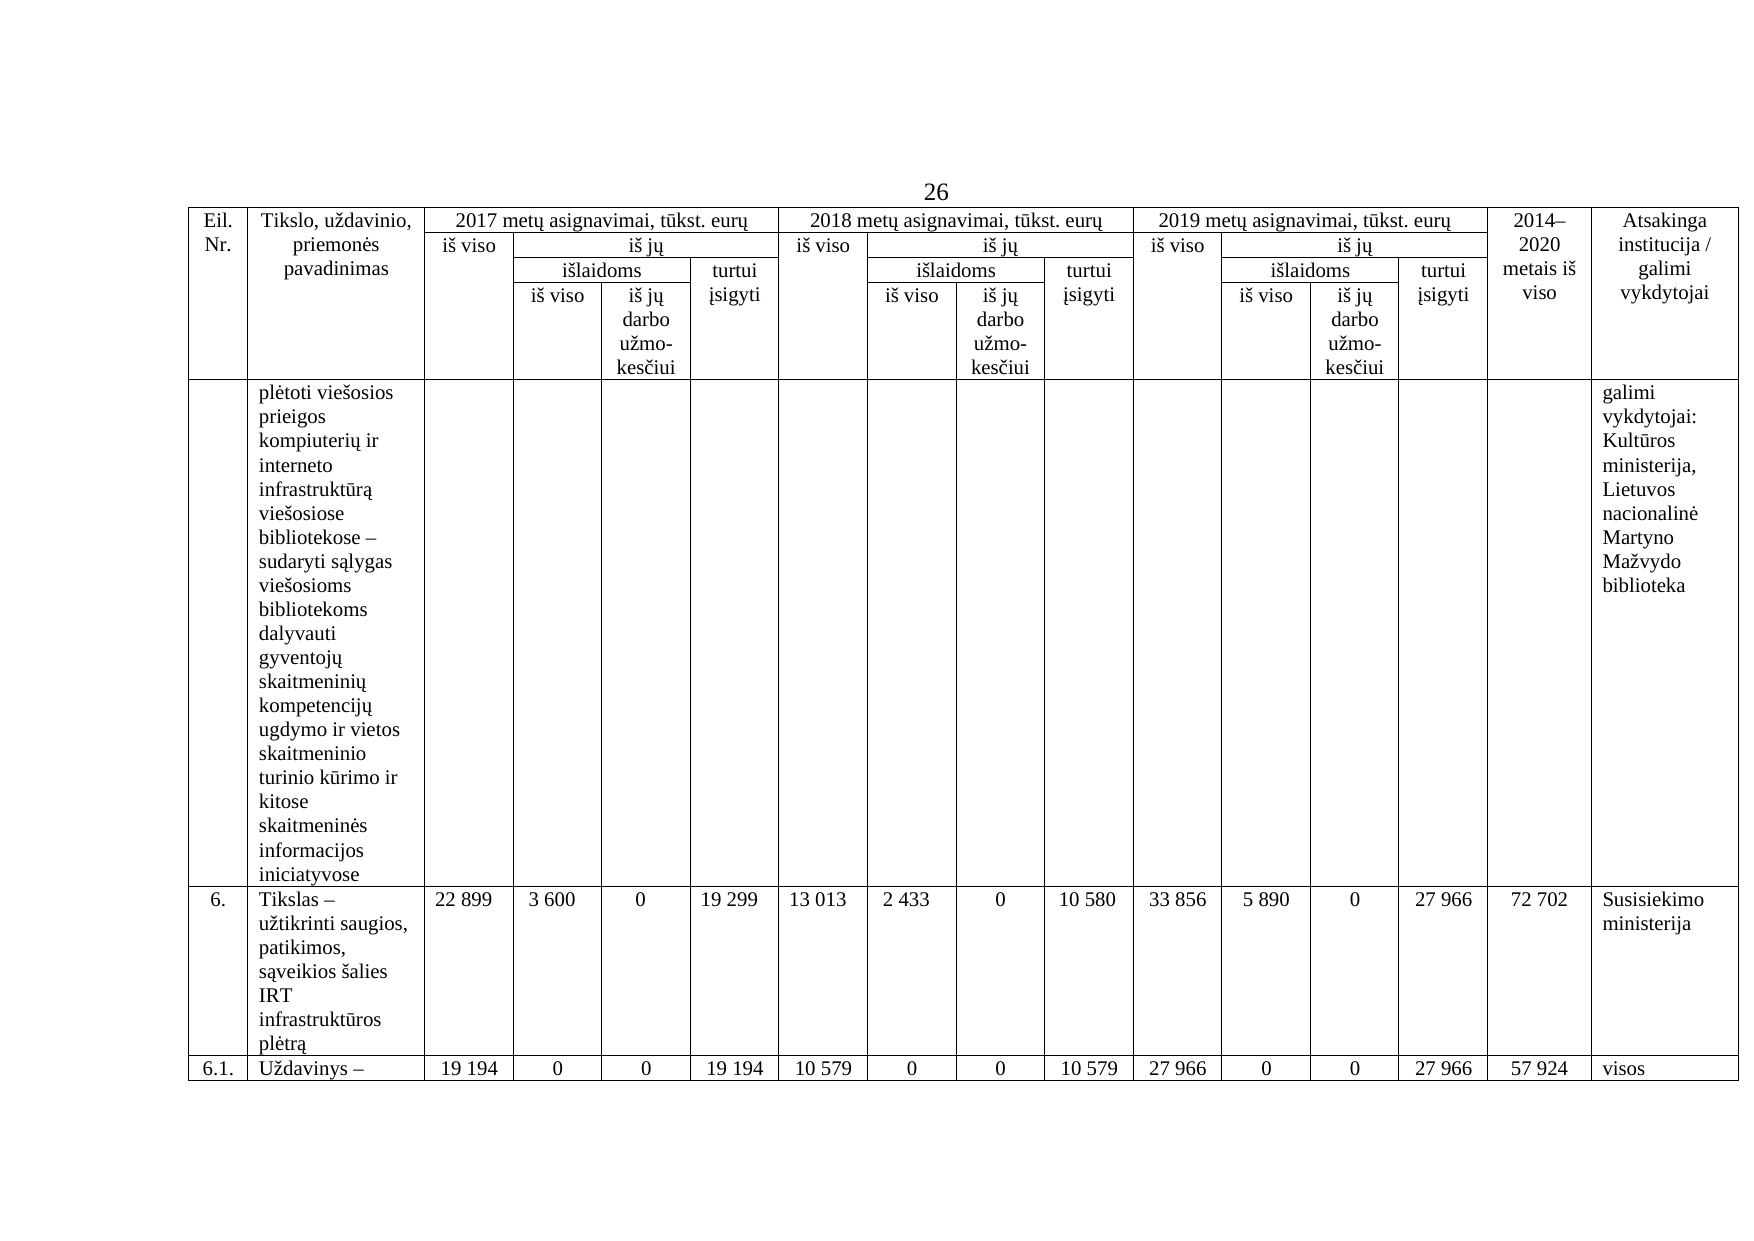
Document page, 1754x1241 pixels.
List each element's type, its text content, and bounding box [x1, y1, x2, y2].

table_header 2017 metų asignavimai, tūkst. eurų [425, 208, 778, 232]
table_cell 27 966 [1399, 1056, 1487, 1080]
table_cell 19 194 [425, 1056, 513, 1080]
table_cell 33 856 [1134, 887, 1221, 1055]
table_cell iš jų darbo užmo-kesčiui [957, 283, 1044, 379]
table_cell [957, 380, 1044, 886]
table_cell 19 194 [691, 1056, 778, 1080]
table_cell 0 [602, 1056, 690, 1080]
table_cell 57 924 [1488, 1056, 1591, 1080]
table_header Atsakinga institucija / galimi vykdytojai [1592, 208, 1738, 379]
table_cell iš jų darbo užmo-kesčiui [1311, 283, 1398, 379]
table_cell iš jų [514, 233, 778, 257]
table_header Tikslo, uždavinio, priemonės pavadinimas [248, 208, 424, 379]
table_header 2019 metų asignavimai, tūkst. eurų [1134, 208, 1487, 232]
table_cell 22 899 [425, 887, 513, 1055]
table_cell [1399, 380, 1487, 886]
table_cell 0 [957, 1056, 1044, 1080]
table_cell iš viso [1134, 233, 1221, 379]
table_cell 27 966 [1134, 1056, 1221, 1080]
table_cell [691, 380, 778, 886]
table_cell turtui įsigyti [691, 258, 778, 379]
table_cell turtui įsigyti [1399, 258, 1487, 379]
table_cell [1134, 380, 1221, 886]
table_header 2018 metų asignavimai, tūkst. eurų [779, 208, 1133, 232]
table_header 2014–2020 metais iš viso [1488, 208, 1591, 379]
table_cell turtui įsigyti [1045, 258, 1133, 379]
table_cell plėtoti viešosios prieigos kompiuterių ir interneto infrastruktūrą viešosiose bibliotekose – sudaryti sąlygas viešosioms bibliotekoms dalyvauti gyventojų skaitmeninių kompetencijų ugdymo ir vietos skaitmeninio turinio kūrimo ir kitose skaitmeninės informacijos iniciatyvose [248, 380, 424, 886]
table_cell [425, 380, 513, 886]
table_cell iš jų darbo užmo-kesčiui [602, 283, 690, 379]
table_cell [779, 380, 867, 886]
table_cell išlaidoms [514, 258, 690, 282]
table_cell 0 [1222, 1056, 1310, 1080]
table_cell Susisiekimo ministerija [1592, 887, 1738, 1055]
table_cell [602, 380, 690, 886]
table_cell 0 [514, 1056, 601, 1080]
table_cell 10 579 [779, 1056, 867, 1080]
table_cell visos [1592, 1056, 1738, 1080]
table_cell 3 600 [514, 887, 601, 1055]
table_cell 6. [189, 887, 247, 1055]
table_cell 10 579 [1045, 1056, 1133, 1080]
table_cell [868, 380, 956, 886]
table_cell galimi vykdytojai: Kultūros ministerija, Lietuvos nacionalinė Martyno Mažvydo biblioteka [1592, 380, 1738, 886]
table_cell iš viso [1222, 283, 1310, 379]
table_header Eil. Nr. [189, 208, 247, 379]
table_cell 0 [957, 887, 1044, 1055]
table_cell Uždavinys – [248, 1056, 424, 1080]
table_cell [1488, 380, 1591, 886]
table_cell [514, 380, 601, 886]
table_cell 10 580 [1045, 887, 1133, 1055]
table_cell Tikslas – užtikrinti saugios, patikimos, sąveikios šalies IRT infrastruktūros plėtrą [248, 887, 424, 1055]
table_cell 5 890 [1222, 887, 1310, 1055]
table_cell [189, 380, 247, 886]
table_cell iš viso [425, 233, 513, 379]
table_cell [1045, 380, 1133, 886]
table_cell iš viso [514, 283, 601, 379]
table_cell 13 013 [779, 887, 867, 1055]
table_cell 27 966 [1399, 887, 1487, 1055]
table_cell iš jų [1222, 233, 1487, 257]
table_cell iš jų [868, 233, 1133, 257]
table_cell iš viso [779, 233, 867, 379]
table_cell 72 702 [1488, 887, 1591, 1055]
table_cell 0 [1311, 887, 1398, 1055]
table_cell išlaidoms [1222, 258, 1398, 282]
table_cell 6.1. [189, 1056, 247, 1080]
table_cell 0 [1311, 1056, 1398, 1080]
table_cell 2 433 [868, 887, 956, 1055]
table_cell [1222, 380, 1310, 886]
table_cell 0 [602, 887, 690, 1055]
table_cell 0 [868, 1056, 956, 1080]
table_cell [1311, 380, 1398, 886]
table_cell 19 299 [691, 887, 778, 1055]
table_cell išlaidoms [868, 258, 1044, 282]
table_cell iš viso [868, 283, 956, 379]
